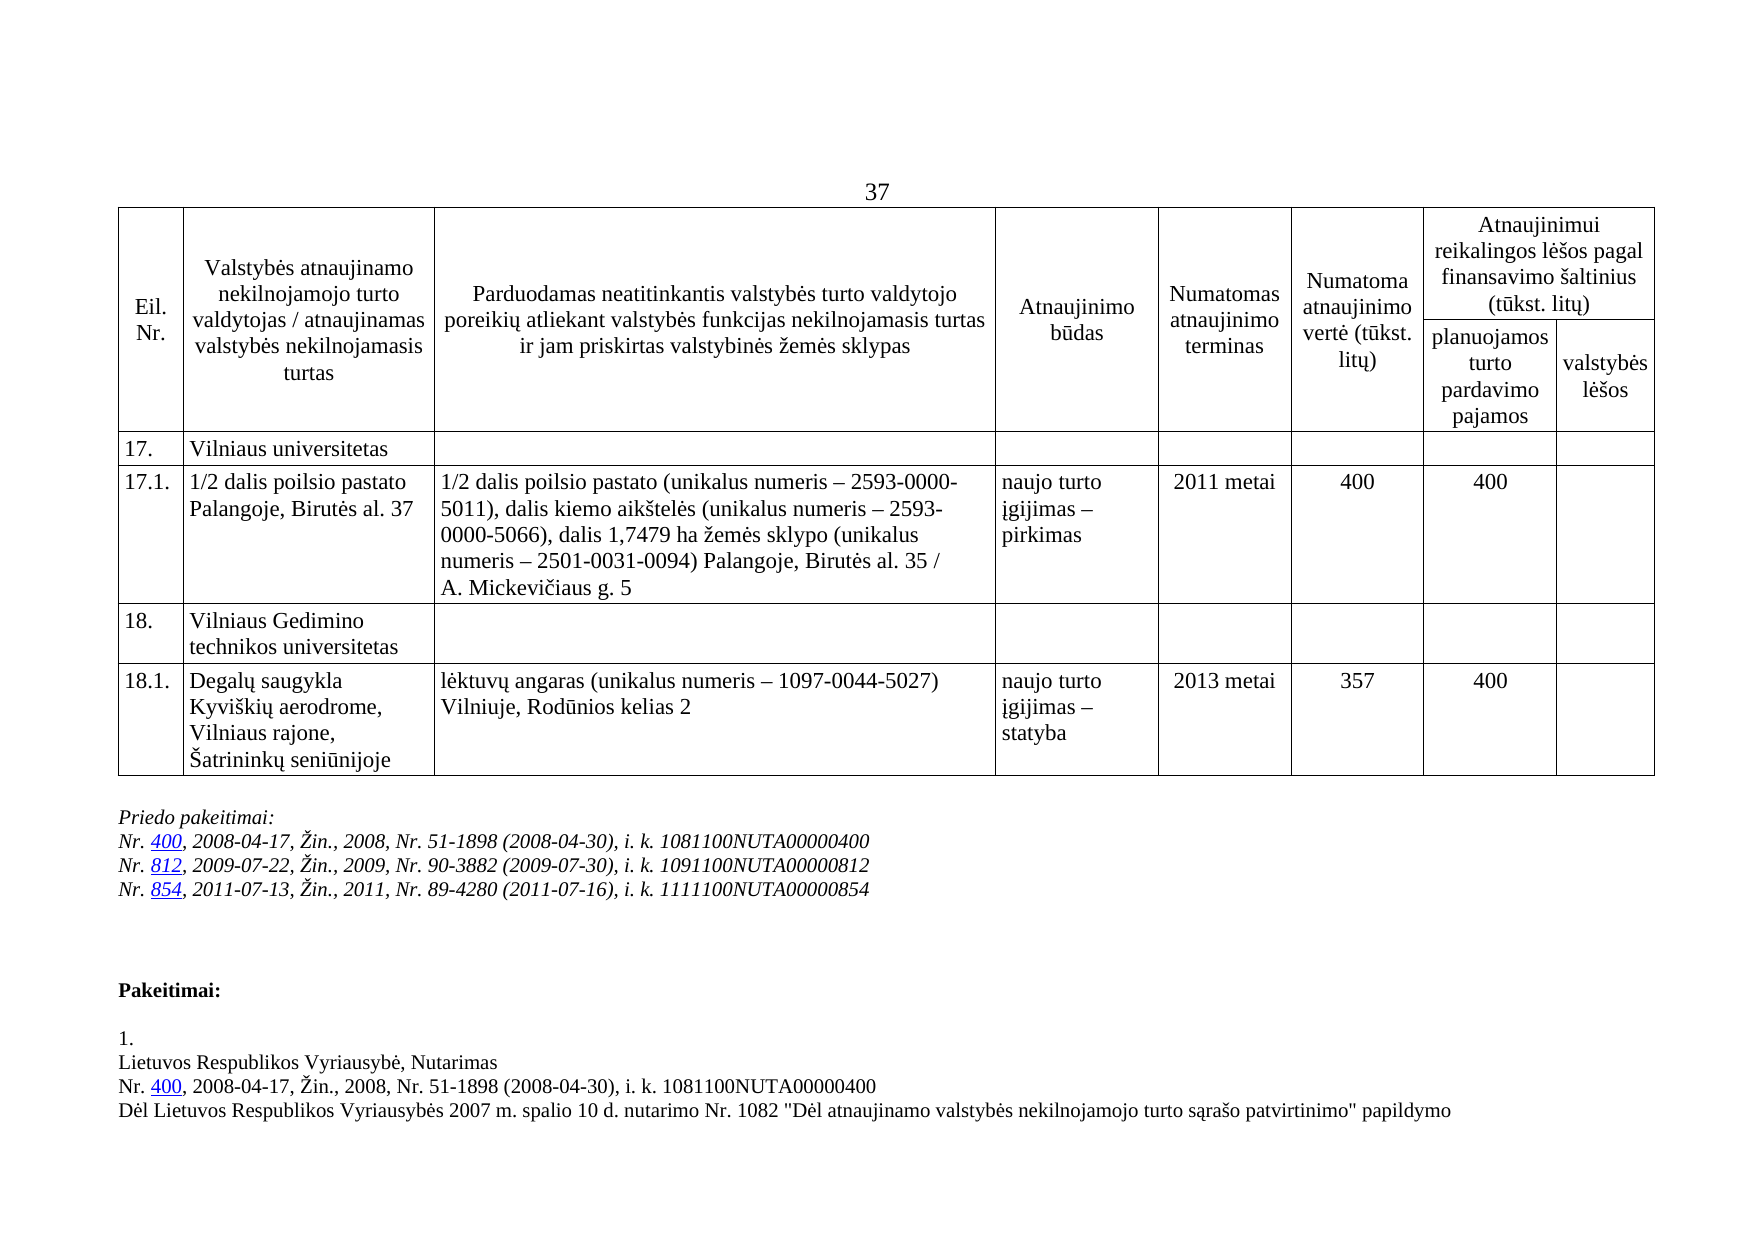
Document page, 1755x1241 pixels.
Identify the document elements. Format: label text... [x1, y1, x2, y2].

text 1. [118, 1026, 1636, 1050]
table_cell 2011 metai [1159, 466, 1291, 603]
table_cell [1292, 432, 1423, 464]
table_cell 17. [119, 432, 183, 464]
table_cell 18.1. [119, 664, 183, 775]
text Nr. 812, 2009-07-22, Žin., 2009, Nr. 90-3882 (2009-07-30), i. k. 1091100NUTA00000812 [118, 853, 1636, 877]
text Lietuvos Respublikos Vyriausybė, Nutarimas [118, 1050, 1636, 1074]
table_cell Vilniaus Gedimino technikos universitetas [184, 604, 434, 663]
table_cell [1292, 604, 1423, 663]
table_cell 1/2 dalis poilsio pastato Palangoje, Birutės al. 37 [184, 466, 434, 603]
text Priedo pakeitimai: [118, 805, 1636, 829]
table_cell Vilniaus universitetas [184, 432, 434, 464]
table_cell Degalų saugykla Kyviškių aerodrome, Vilniaus rajone, Šatrininkų seniūnijoje [184, 664, 434, 775]
table_cell [1159, 604, 1291, 663]
table_cell [996, 604, 1158, 663]
table_header Parduodamas neatitinkantis valstybės turto valdytojo poreikių atliekant valstybės funkcijas nekilnojamasis turtas ir jam priskirtas valstybinės žemės sklypas [435, 208, 995, 431]
table_header Eil. Nr. [119, 208, 183, 431]
text Nr. 854, 2011-07-13, Žin., 2011, Nr. 89-4280 (2011-07-16), i. k. 1111100NUTA00000854 [118, 877, 1636, 901]
table_header Numatoma atnaujinimo vertė (tūkst. litų) [1292, 208, 1423, 431]
text Nr. 400, 2008-04-17, Žin., 2008, Nr. 51-1898 (2008-04-30), i. k. 1081100NUTA00000400 [118, 1074, 1636, 1098]
text Pakeitimai: [118, 978, 1636, 1002]
table_cell [1424, 432, 1556, 464]
table_cell [996, 432, 1158, 464]
text Dėl Lietuvos Respublikos Vyriausybės 2007 m. spalio 10 d. nutarimo Nr. 1082 "Dėl atnaujinamo valstybės nekilnojamojo turto sąrašo patvirtinimo" papildymo [118, 1098, 1636, 1122]
table_cell valstybės lėšos [1557, 320, 1654, 431]
table_cell [435, 432, 995, 464]
table_cell 1/2 dalis poilsio pastato (unikalus numeris – 2593-0000-5011), dalis kiemo aikštelės (unikalus numeris – 2593-0000-5066), dalis 1,7479 ha žemės sklypo (unikalus numeris – 2501-0031-0094) Palangoje, Birutės al. 35 / A. Mickevičiaus g. 5 [435, 466, 995, 603]
table_cell 357 [1292, 664, 1423, 775]
table_cell 2013 metai [1159, 664, 1291, 775]
table_cell naujo turto įgijimas – pirkimas [996, 466, 1158, 603]
table_cell [1557, 432, 1654, 464]
table_cell 17.1. [119, 466, 183, 603]
table_cell [435, 604, 995, 663]
table_cell lėktuvų angaras (unikalus numeris – 1097-0044-5027) Vilniuje, Rodūnios kelias 2 [435, 664, 995, 775]
table_cell 400 [1424, 466, 1556, 603]
table_cell naujo turto įgijimas – statyba [996, 664, 1158, 775]
table_cell planuojamos turto pardavimo pajamos [1424, 320, 1556, 431]
table_cell [1159, 432, 1291, 464]
table_header Atnaujinimui reikalingos lėšos pagal finansavimo šaltinius (tūkst. litų) [1424, 208, 1654, 319]
table_cell [1557, 604, 1654, 663]
table_header Numatomas atnaujinimo terminas [1159, 208, 1291, 431]
table_cell [1557, 466, 1654, 603]
table_cell 18. [119, 604, 183, 663]
table_header Atnaujinimo būdas [996, 208, 1158, 431]
table_cell 400 [1292, 466, 1423, 603]
table_header Valstybės atnaujinamo nekilnojamojo turto valdytojas / atnaujinamas valstybės nekilnojamasis turtas [184, 208, 434, 431]
text Nr. 400, 2008-04-17, Žin., 2008, Nr. 51-1898 (2008-04-30), i. k. 1081100NUTA00000400 [118, 829, 1636, 853]
table_cell 400 [1424, 664, 1556, 775]
table_cell [1557, 664, 1654, 775]
table_cell [1424, 604, 1556, 663]
